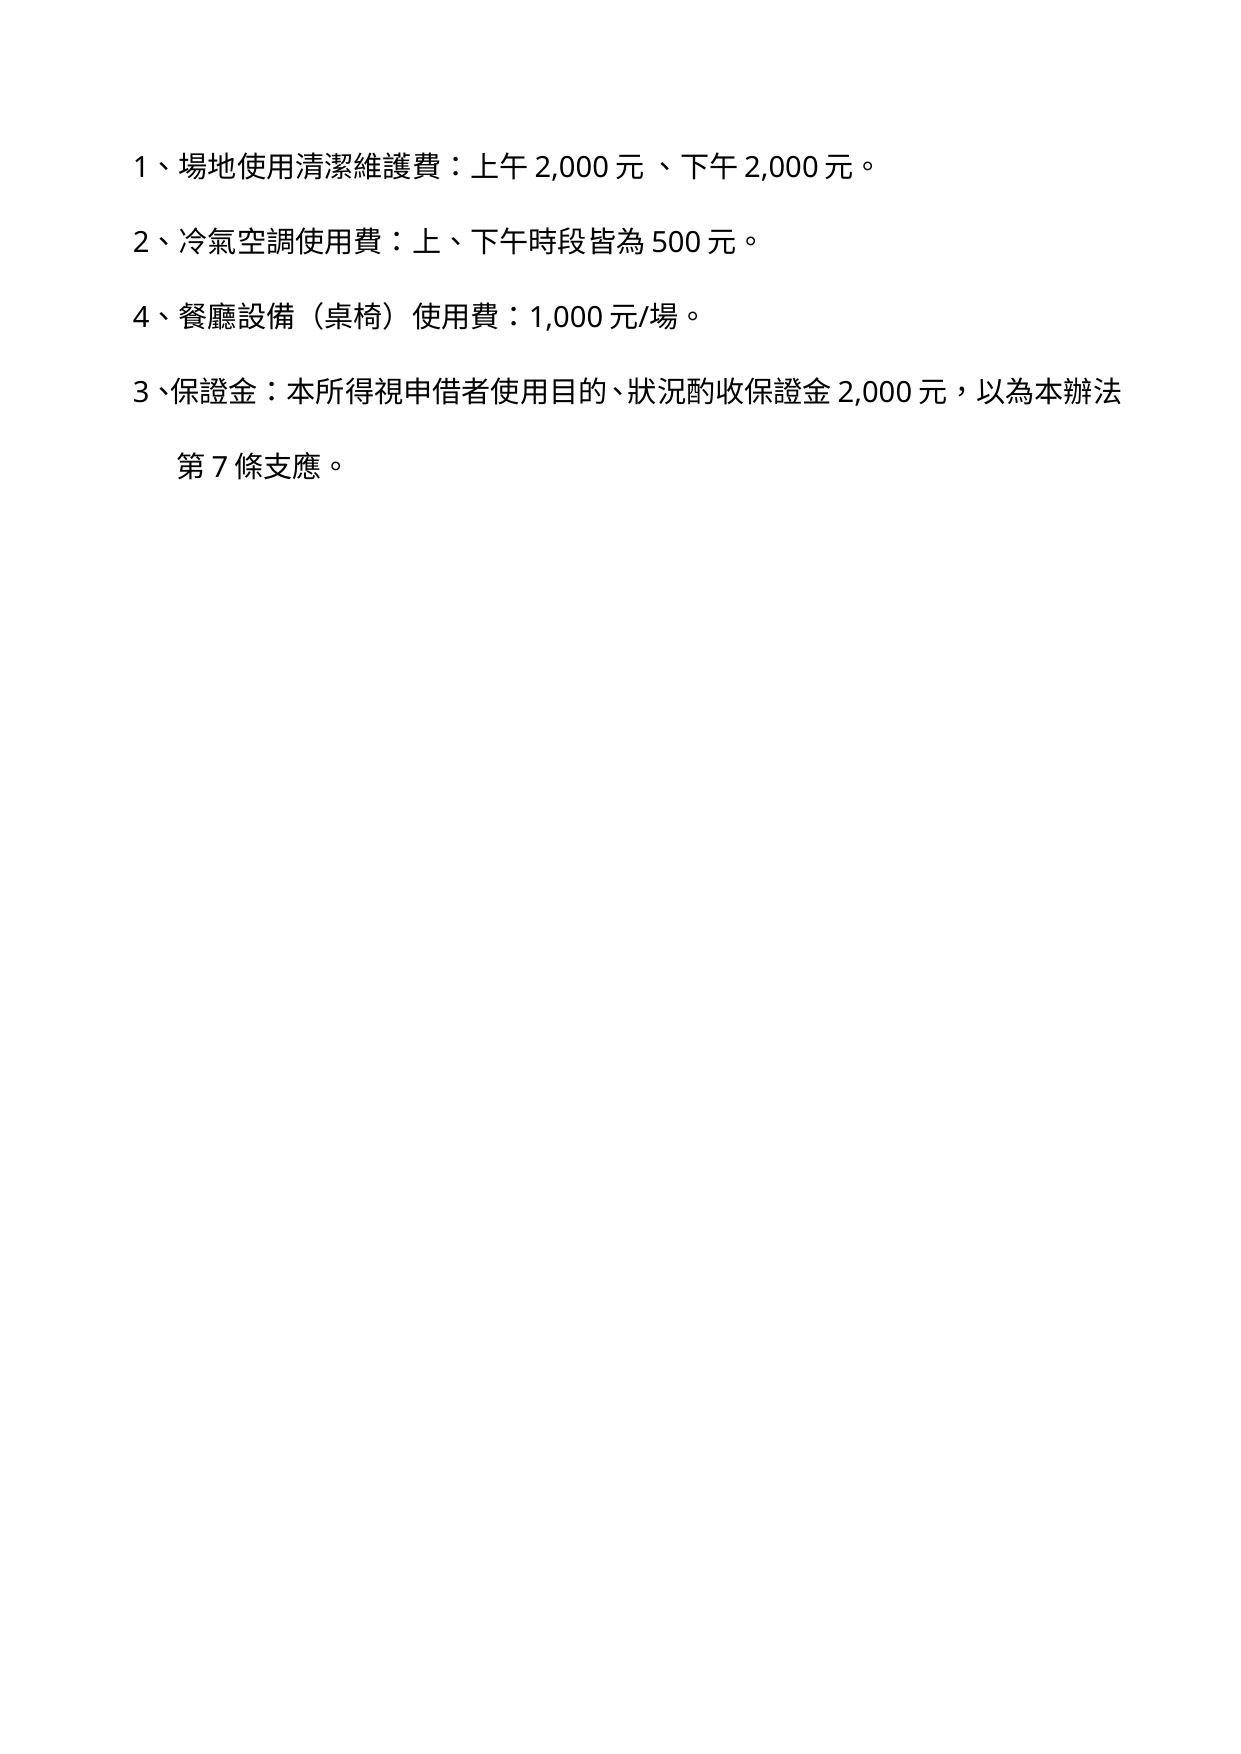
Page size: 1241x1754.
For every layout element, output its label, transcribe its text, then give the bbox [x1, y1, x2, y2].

text 1、場地使用清潔維護費：上午2,000元 、下午2,000元。 [118, 127, 1122, 202]
text 3、保證金：本所得視申借者使用目的、狀況酌收保證金2,000元，以為本辦法第7條支應。 [133, 352, 1122, 502]
text 2、冷氣空調使用費：上、下午時段皆為500元。 [133, 202, 1122, 277]
text 4、餐廳設備（桌椅）使用費：1,000元/場。 [133, 277, 1122, 352]
